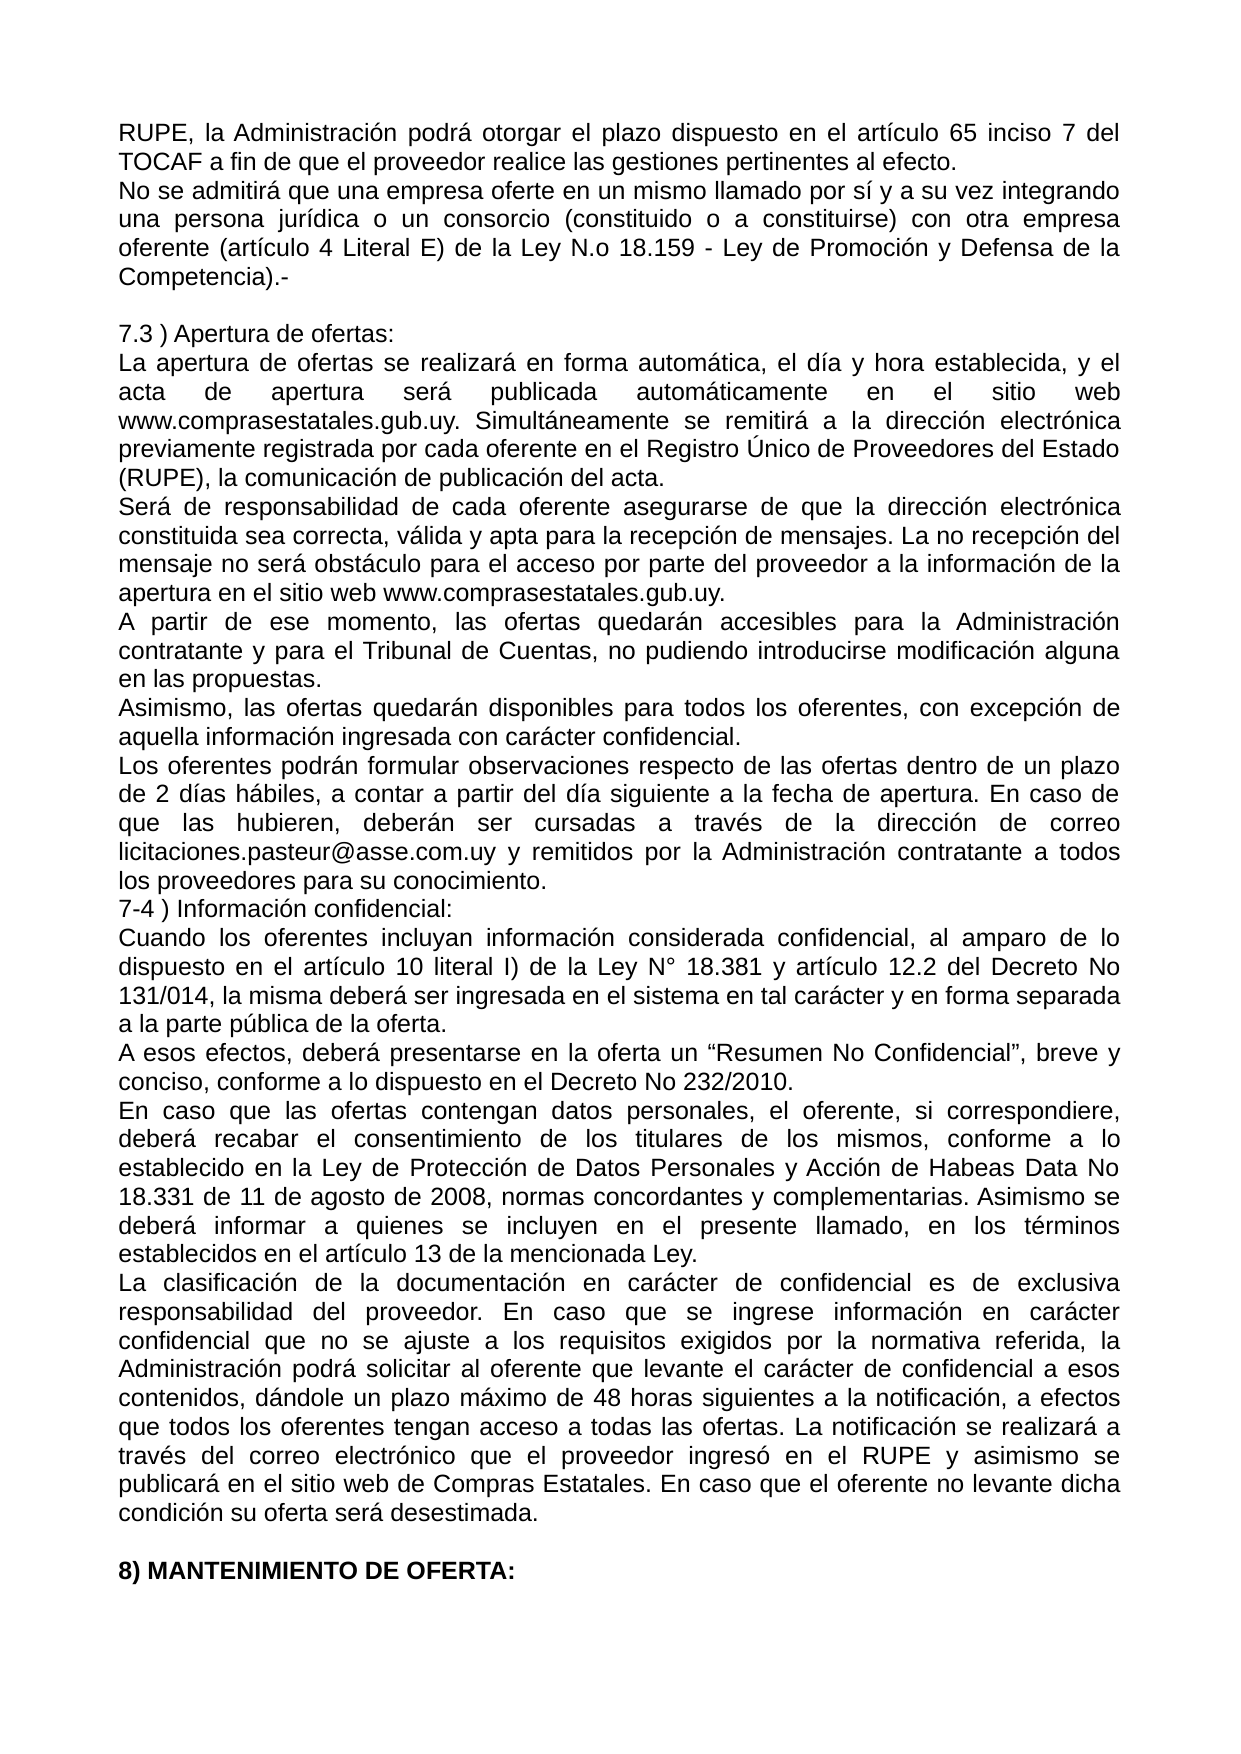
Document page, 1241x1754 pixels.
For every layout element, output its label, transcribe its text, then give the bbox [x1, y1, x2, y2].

text En caso que las ofertas contengan datos personales, el oferente, si correspondiere, deberá recabar el consentimiento de los titulares de los mismos, conforme a lo establecido en la Ley de Protección de Datos Personales y Acción de Habeas Data No 18.331 de 11 de agosto de 2008, normas concordantes y complementarias. Asimismo se deberá informar a quienes se incluyen en el presente llamado, en los términos establecidos en el artículo 13 de la mencionada Ley. [118, 1096, 1122, 1268]
text 8) MANTENIMIENTO DE OFERTA: [118, 1556, 1122, 1584]
text a la parte pública de la oferta. [118, 1009, 1122, 1038]
text RUPE, la Administración podrá otorgar el plazo dispuesto en el artículo 65 inciso 7 del TOCAF a fin de que el proveedor realice las gestiones pertinentes al efecto. [118, 118, 1122, 176]
text Asimismo, las ofertas quedarán disponibles para todos los oferentes, con excepción de aquella información ingresada con carácter confidencial. [118, 693, 1122, 751]
text La clasificación de la documentación en carácter de confidencial es de exclusiva responsabilidad del proveedor. En caso que se ingrese información en carácter confidencial que no se ajuste a los requisitos exigidos por la normativa referida, la Administración podrá solicitar al oferente que levante el carácter de confidencial a esos contenidos, dándole un plazo máximo de 48 horas siguientes a la notificación, a efectos que todos los oferentes tengan acceso a todas las ofertas. La notificación se realizará a través del correo electrónico que el proveedor ingresó en el RUPE y asimismo se publicará en el sitio web de Compras Estatales. En caso que el oferente no levante dicha condición su oferta será desestimada. [118, 1268, 1122, 1527]
text No se admitirá que una empresa oferte en un mismo llamado por sí y a su vez integrando una persona jurídica o un consorcio (constituido o a constituirse) con otra empresa oferente (artículo 4 Literal E) de la Ley N.o 18.159 - Ley de Promoción y Defensa de la Competencia).- [118, 176, 1122, 291]
text Los oferentes podrán formular observaciones respecto de las ofertas dentro de un plazo de 2 días hábiles, a contar a partir del día siguiente a la fecha de apertura. En caso de que las hubieren, deberán ser cursadas a través de la dirección de correo licitaciones.pasteur@asse.com.uy y remitidos por la Administración contratante a todos los proveedores para su conocimiento. [118, 751, 1122, 894]
text Será de responsabilidad de cada oferente asegurarse de que la dirección electrónica constituida sea correcta, válida y apta para la recepción de mensajes. La no recepción del mensaje no será obstáculo para el acceso por parte del proveedor a la información de la apertura en el sitio web www.comprasestatales.gub.uy. [118, 492, 1122, 607]
text 7-4 ) Información confidencial: [118, 894, 1122, 923]
text Cuando los oferentes incluyan información considerada confidencial, al amparo de lo dispuesto en el artículo 10 literal I) de la Ley N° 18.381 y artículo 12.2 del Decreto No 131/014, la misma deberá ser ingresada en el sistema en tal carácter y en forma separada [118, 923, 1122, 1009]
text 7.3 ) Apertura de ofertas: [118, 319, 1122, 348]
text A esos efectos, deberá presentarse en la oferta un “Resumen No Confidencial”, breve y conciso, conforme a lo dispuesto en el Decreto No 232/2010. [118, 1038, 1122, 1096]
text La apertura de ofertas se realizará en forma automática, el día y hora establecida, y el acta de apertura será publicada automáticamente en el sitio web www.comprasestatales.gub.uy. Simultáneamente se remitirá a la dirección electrónica previamente registrada por cada oferente en el Registro Único de Proveedores del Estado (RUPE), la comunicación de publicación del acta. [118, 348, 1122, 492]
text A partir de ese momento, las ofertas quedarán accesibles para la Administración contratante y para el Tribunal de Cuentas, no pudiendo introducirse modificación alguna en las propuestas. [118, 607, 1122, 693]
